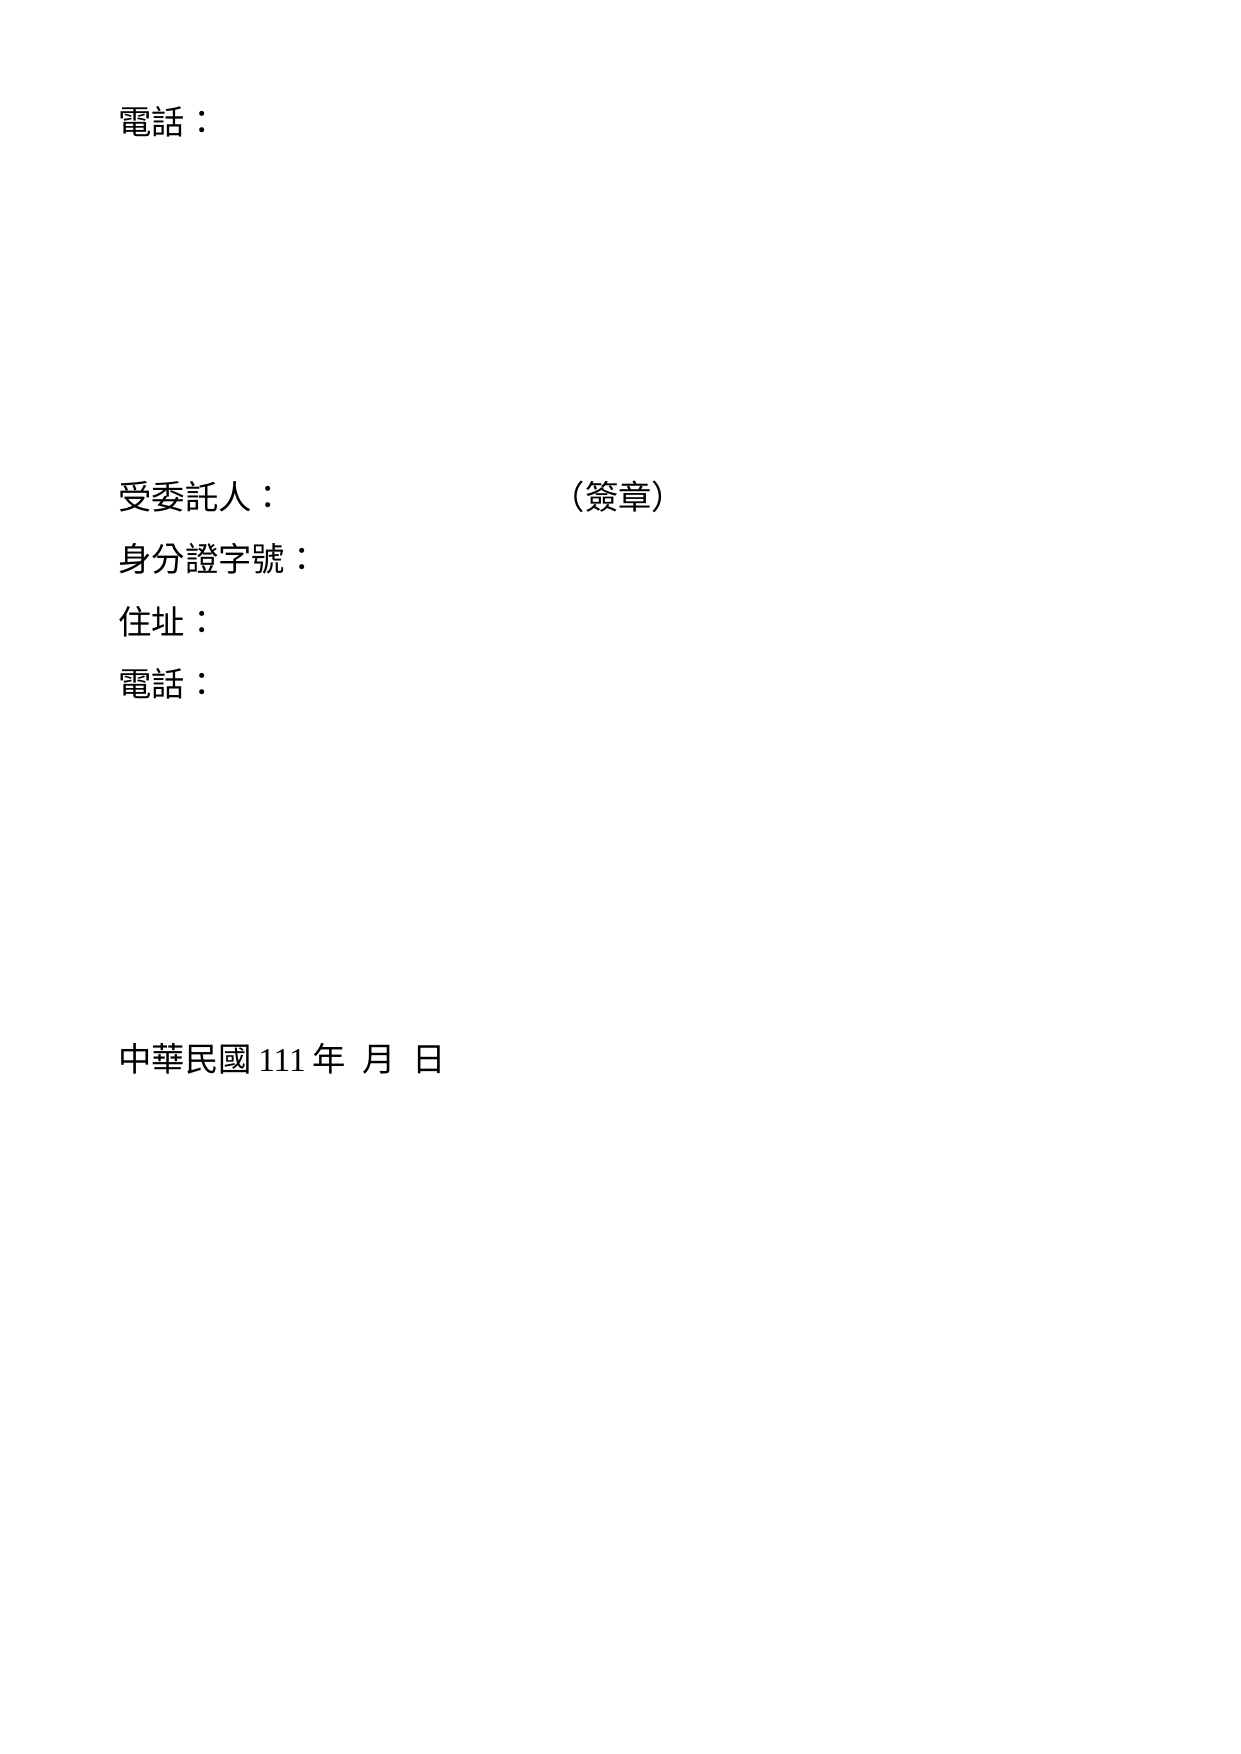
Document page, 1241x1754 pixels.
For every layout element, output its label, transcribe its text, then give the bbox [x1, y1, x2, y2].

text 電話： [118, 641, 1122, 703]
text 中華民國111年 月 日 [118, 1016, 1122, 1078]
text 電話： [118, 78, 1122, 141]
text 受委託人： （簽章） [118, 453, 1122, 516]
text 身分證字號： [118, 516, 1122, 578]
text 住址： [118, 578, 1122, 641]
